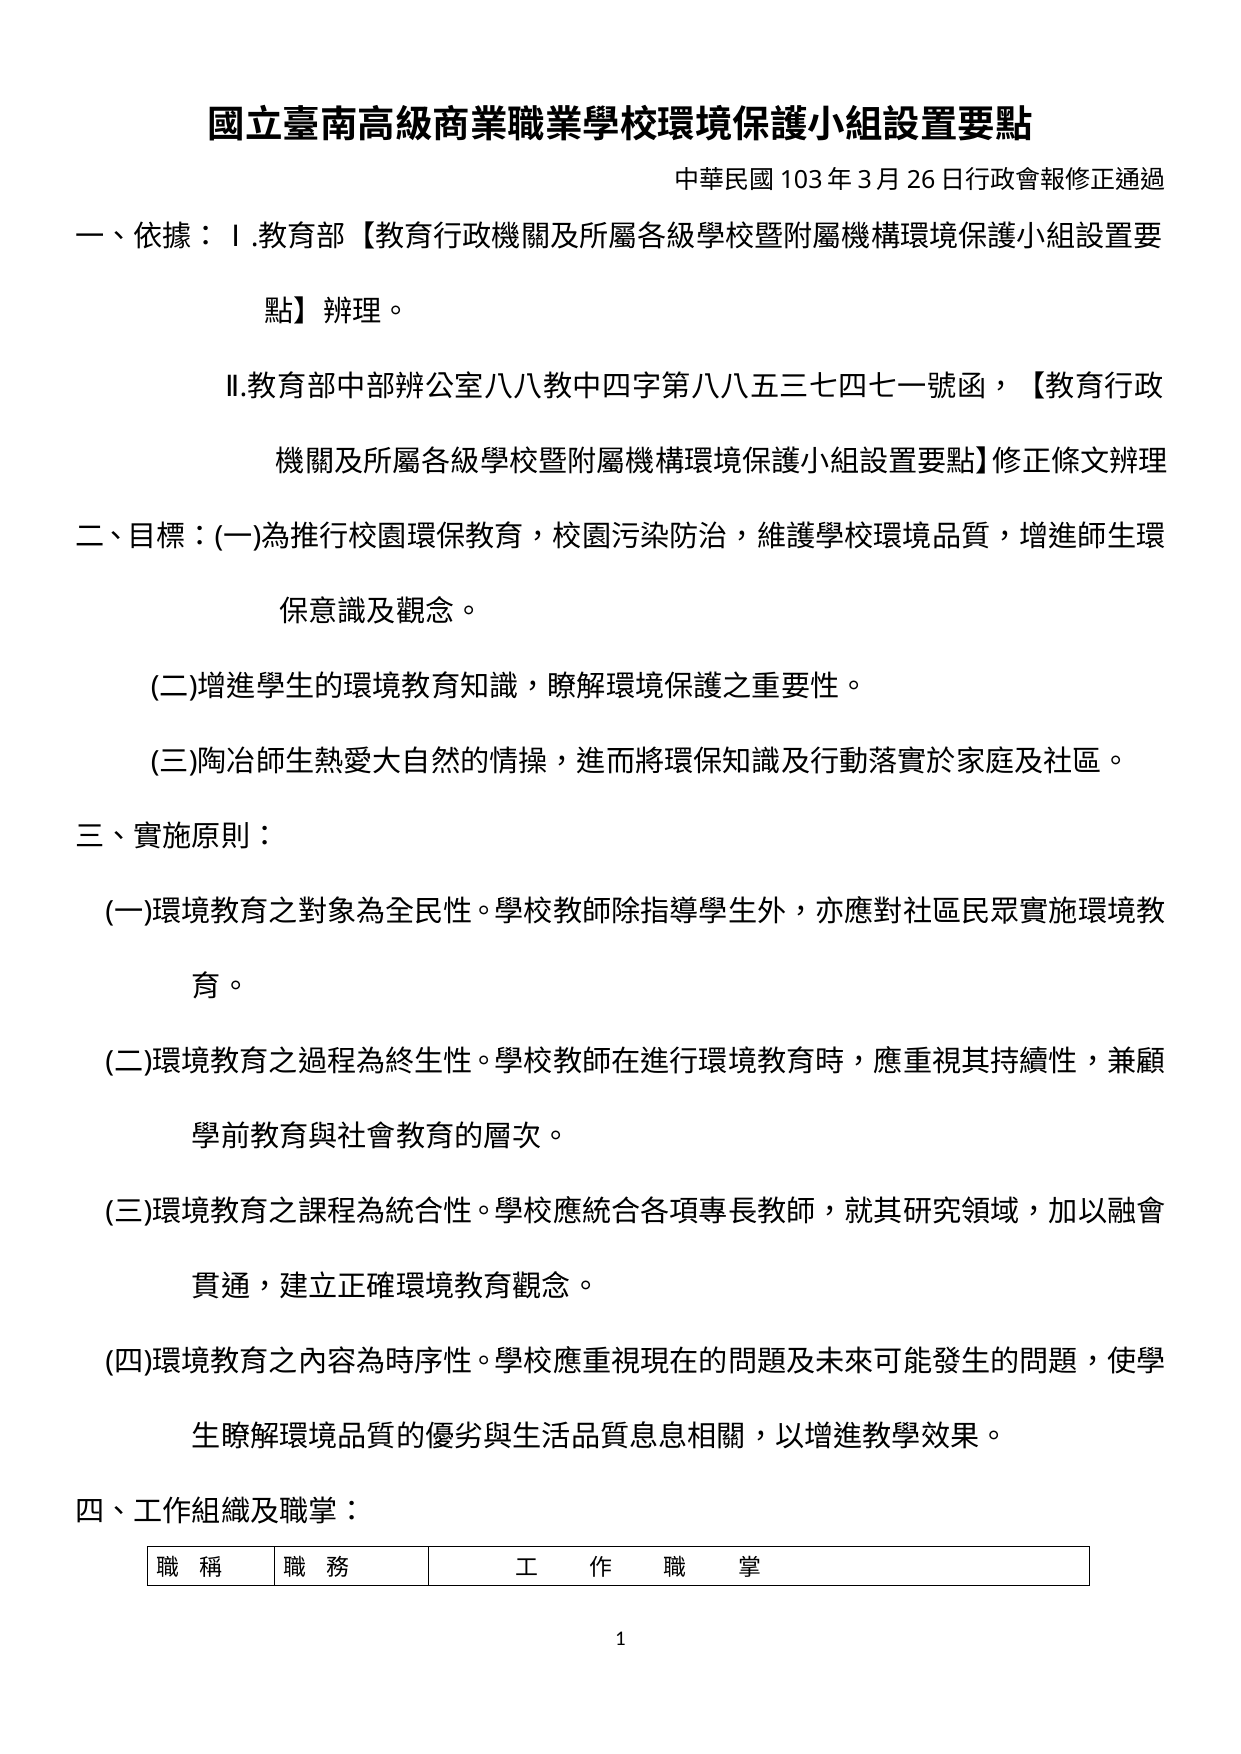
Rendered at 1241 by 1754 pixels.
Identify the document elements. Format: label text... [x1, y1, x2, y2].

text Ⅱ.教育部中部辨公室八八教中四字第八八五三七四七一號函，【教育行政機關及所屬各級學校暨附屬機構環境保護小組設置要點】修正條文辨理。 [225, 346, 1165, 496]
text (四)環境教育之內容為時序性。學校應重視現在的問題及未來可能發生的問題，使學生瞭解環境品質的優劣與生活品質息息相關，以增進教學效果。 [75, 1321, 1165, 1471]
text 三、實施原則： [75, 796, 1165, 871]
text 二、目標：(一)為推行校園環保教育，校園污染防治，維護學校環境品質，增進師生環保意識及觀念。 [75, 496, 1165, 646]
text 一、依據：Ⅰ.教育部【教育行政機關及所屬各級學校暨附屬機構環境保護小組設置要點】辨理。 [75, 196, 1165, 346]
table_header 職 稱 [148, 1547, 274, 1585]
text (三)環境教育之課程為統合性。學校應統合各項專長教師，就其研究領域，加以融會貫通，建立正確環境教育觀念。 [75, 1171, 1165, 1321]
text (二)增進學生的環境教育知識，瞭解環境保護之重要性。 [75, 646, 1165, 721]
subtitle 國立臺南高級商業職業學校環境保護小組設置要點 [75, 84, 1165, 159]
text 四、工作組織及職掌： [75, 1471, 1165, 1546]
table_header 工 作 職 掌 [429, 1547, 1089, 1585]
text (一)環境教育之對象為全民性。學校教師除指導學生外，亦應對社區民眾實施環境教育。 [75, 871, 1165, 1021]
table_header 職 務 [275, 1547, 428, 1585]
text 中華民國 103年3月26日行政會報修正通過 [75, 159, 1165, 196]
text (二)環境教育之過程為終生性。學校教師在進行環境教育時，應重視其持續性，兼顧學前教育與社會教育的層次。 [75, 1021, 1165, 1171]
text (三)陶冶師生熱愛大自然的情操，進而將環保知識及行動落實於家庭及社區。 [75, 721, 1165, 796]
